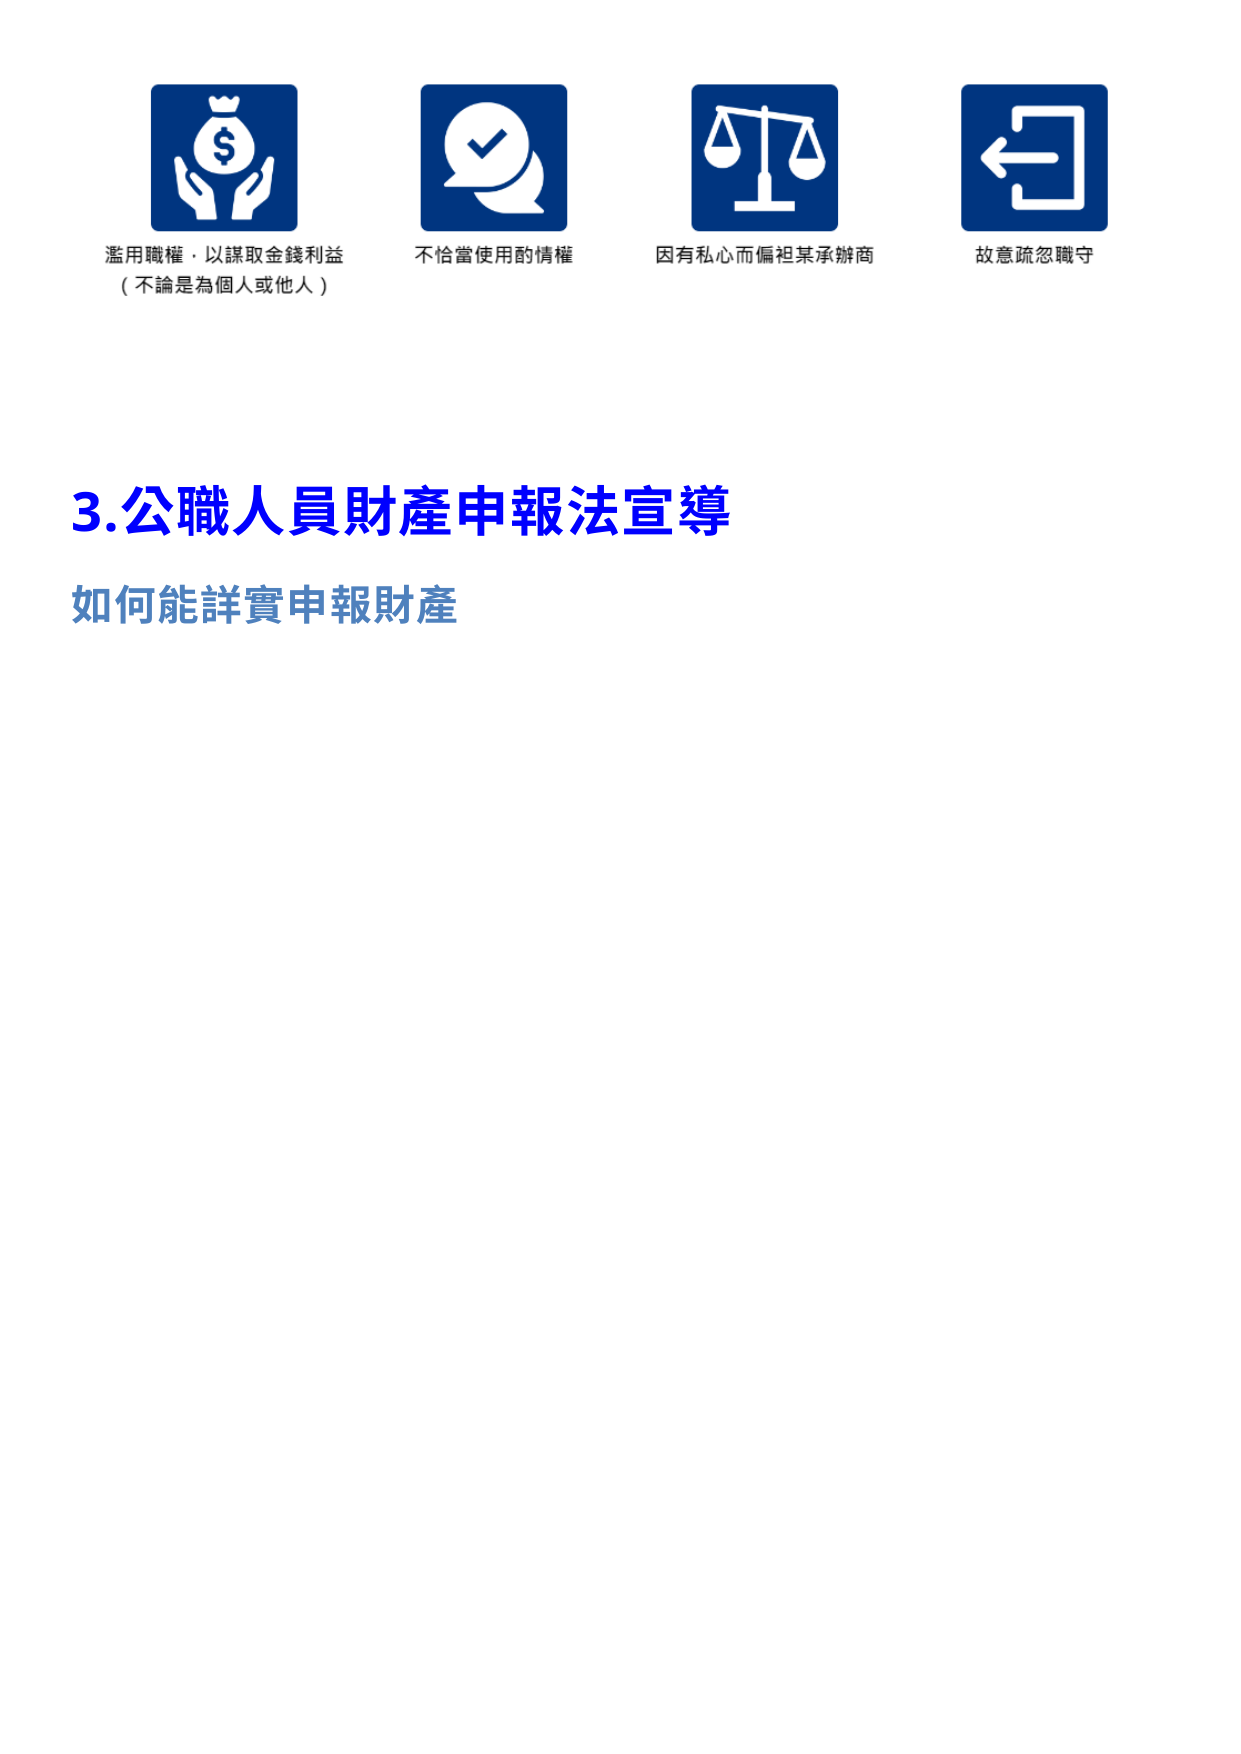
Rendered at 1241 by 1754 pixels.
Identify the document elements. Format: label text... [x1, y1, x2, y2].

picture [70, 70, 1170, 327]
text 3.公職人員財產申報法宣導 [71, 446, 1169, 558]
text 如何能詳實申報財產 [71, 558, 1169, 633]
